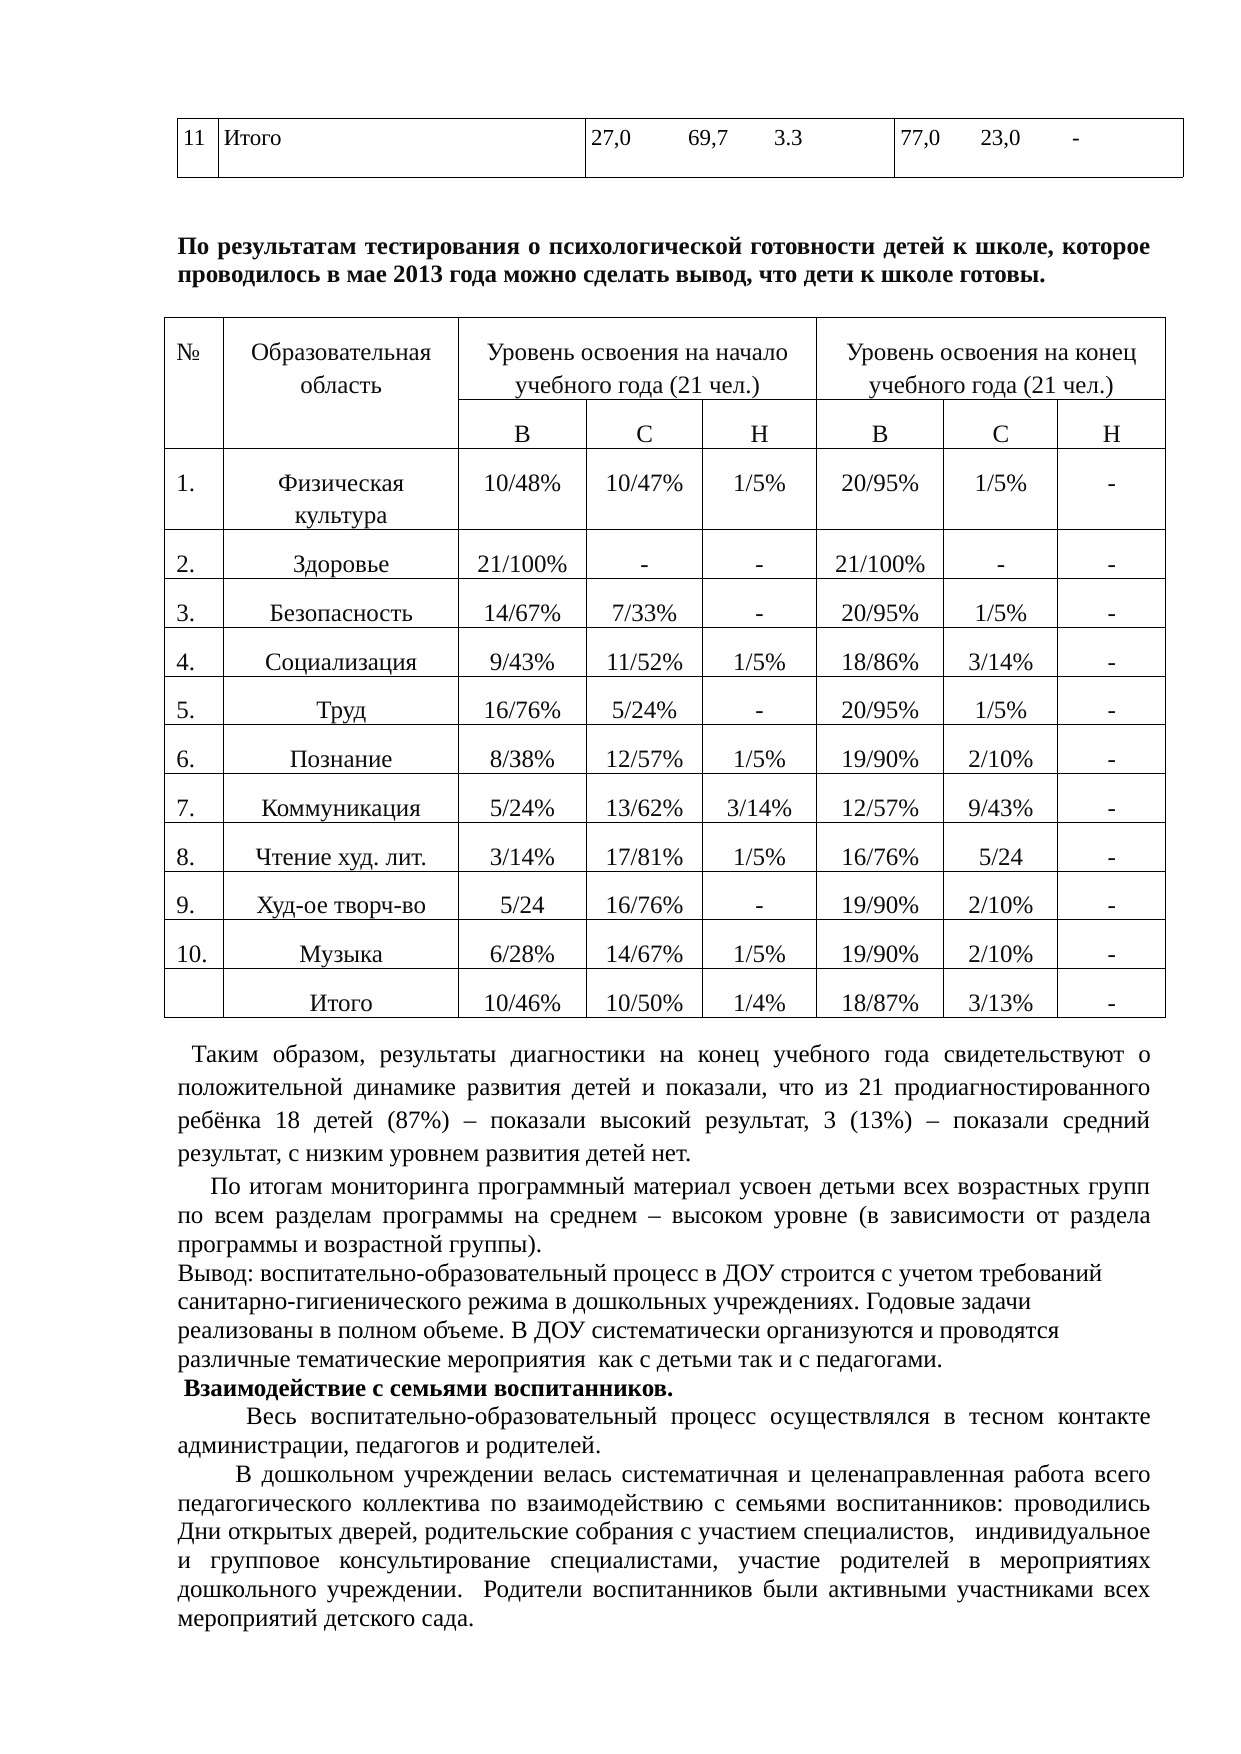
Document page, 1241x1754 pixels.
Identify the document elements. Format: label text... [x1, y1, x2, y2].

table_cell 18/86% [817, 628, 943, 676]
table_cell 2. [165, 530, 223, 578]
table_cell 11 [178, 119, 218, 177]
table_cell 3/14% [459, 823, 586, 871]
table_cell Н [703, 400, 816, 448]
text Взаимодействие с семьями воспитанников. [177, 1373, 1152, 1401]
table_cell 2/10% [944, 725, 1057, 773]
table_cell 6/28% [459, 920, 586, 968]
table_cell Итого [224, 969, 458, 1017]
table_cell 10. [165, 920, 223, 968]
table_cell С [944, 400, 1057, 448]
table_cell Здоровье [224, 530, 458, 578]
table_cell - [587, 530, 702, 578]
table_cell - [1058, 530, 1165, 578]
text Таким образом, результаты диагностики на конец учебного года свидетельствуют о положительной динамике развития детей и показали, что из 21 продиагностированного ребёнка 18 детей (87%) – показали высокий результат, 3 (13%) – показали средний результат, с низким уровнем развития детей нет. [177, 1039, 1152, 1167]
table_cell 10/47% [587, 449, 702, 529]
table_cell - [1058, 969, 1165, 1017]
table_cell 10/46% [459, 969, 586, 1017]
table_cell Итого [219, 119, 585, 177]
table_cell Труд [224, 677, 458, 724]
table_cell Социализация [224, 628, 458, 676]
table_cell 21/100% [817, 530, 943, 578]
table_header Образовательная область [224, 318, 458, 448]
table_cell 10/48% [459, 449, 586, 529]
table_cell 1/5% [703, 628, 816, 676]
table_cell 16/76% [587, 872, 702, 919]
table_cell - [1058, 920, 1165, 968]
table_cell 6. [165, 725, 223, 773]
table_cell 18/87% [817, 969, 943, 1017]
table_cell 14/67% [587, 920, 702, 968]
table_cell 17/81% [587, 823, 702, 871]
table_cell 20/95% [817, 677, 943, 724]
table_cell 8/З8% [459, 725, 586, 773]
table_cell Физическая культура [224, 449, 458, 529]
table_cell 12/57% [817, 774, 943, 822]
table_cell В [817, 400, 943, 448]
table_cell 5/24% [587, 677, 702, 724]
table_cell 27,0 69,7 3.3 [586, 119, 894, 177]
table_cell 21/100% [459, 530, 586, 578]
table_cell 10/50% [587, 969, 702, 1017]
table_cell 7/33% [587, 579, 702, 627]
table_cell 16/76% [817, 823, 943, 871]
table_cell 3. [165, 579, 223, 627]
table_cell 3/14% [944, 628, 1057, 676]
table_cell Коммуникация [224, 774, 458, 822]
table_cell 11/52% [587, 628, 702, 676]
table_cell Безопасность [224, 579, 458, 627]
table_cell Худ-ое творч-во [224, 872, 458, 919]
table_cell 19/90% [817, 725, 943, 773]
table_cell 12/57% [587, 725, 702, 773]
table_cell 16/76% [459, 677, 586, 724]
table_cell 2/10% [944, 872, 1057, 919]
table_cell 1/5% [944, 677, 1057, 724]
table_cell 5/24 [944, 823, 1057, 871]
table_cell - [1058, 872, 1165, 919]
table_cell - [703, 579, 816, 627]
table_cell 19/90% [817, 920, 943, 968]
table_cell - [1058, 823, 1165, 871]
table_cell 1/4% [703, 969, 816, 1017]
table_cell 1/5% [703, 725, 816, 773]
table_cell 9/43% [944, 774, 1057, 822]
table_cell - [944, 530, 1057, 578]
table_cell 1/5% [944, 579, 1057, 627]
table_cell 77,0 23,0 - [895, 119, 1183, 177]
table_cell - [1058, 579, 1165, 627]
text По результатам тестирования о психологической готовности детей к школе, которое проводилось в мае 2013 года можно сделать вывод, что дети к школе готовы. [177, 231, 1152, 288]
table_cell 13/62% [587, 774, 702, 822]
table_cell 9. [165, 872, 223, 919]
table_cell 5/24 [459, 872, 586, 919]
table_cell 9/43% [459, 628, 586, 676]
table_cell 3/14% [703, 774, 816, 822]
table_cell - [1058, 628, 1165, 676]
table_cell 20/95% [817, 579, 943, 627]
table_cell Н [1058, 400, 1165, 448]
table_cell 1/5% [703, 920, 816, 968]
table_cell 5. [165, 677, 223, 724]
table_cell Познание [224, 725, 458, 773]
table_cell 8. [165, 823, 223, 871]
table_cell - [1058, 677, 1165, 724]
table_cell 7. [165, 774, 223, 822]
table_cell 5/24% [459, 774, 586, 822]
table_cell 20/95% [817, 449, 943, 529]
table_header Уровень освоения на конец учебного года (21 чел.) [817, 318, 1165, 399]
text Вывод: воспитательно-образовательный процесс в ДОУ строится с учетом требований санитарно-гигиенического режима в дошкольных учреждениях. Годовые задачи реализованы в полном объеме. В ДОУ систематически организуются и проводятся различные тематические мероприятия как с детьми так и с педагогами. [177, 1258, 1152, 1373]
table_cell - [1058, 774, 1165, 822]
table_cell 1/5% [703, 449, 816, 529]
table_cell - [1058, 449, 1165, 529]
table_cell - [703, 872, 816, 919]
table_header № [165, 318, 223, 448]
table_cell 1/5% [703, 823, 816, 871]
table_header Уровень освоения на начало учебного года (21 чел.) [459, 318, 816, 399]
table_cell 3/13% [944, 969, 1057, 1017]
table_cell 1/5% [944, 449, 1057, 529]
table_cell - [703, 677, 816, 724]
table_cell 19/90% [817, 872, 943, 919]
text По итогам мониторинга программный материал усвоен детьми всех возрастных групп по всем разделам программы на среднем – высоком уровне (в зависимости от раздела программы и возрастной группы). [177, 1171, 1152, 1258]
table_cell С [587, 400, 702, 448]
text В дошкольном учреждении велась систематичная и целенаправленная работа всего педагогического коллектива по взаимодействию с семьями воспитанников: проводились Дни открытых дверей, родительские собрания с участием специалистов, индивидуальное и групповое консультирование специалистами, участие родителей в мероприятиях дошкольного учреждении. Родители воспитанников были активными участниками всех мероприятий детского сада. [177, 1459, 1152, 1631]
table_cell 1. [165, 449, 223, 529]
table_cell - [703, 530, 816, 578]
text Весь воспитательно-образовательный процесс осуществлялся в тесном контакте администрации, педагогов и родителей. [177, 1401, 1152, 1459]
table_cell 2/10% [944, 920, 1057, 968]
table_cell - [1058, 725, 1165, 773]
table_cell 4. [165, 628, 223, 676]
table_cell Чтение худ. лит. [224, 823, 458, 871]
table_cell В [459, 400, 586, 448]
table_cell [165, 969, 223, 1017]
table_cell Музыка [224, 920, 458, 968]
table_cell 14/67% [459, 579, 586, 627]
